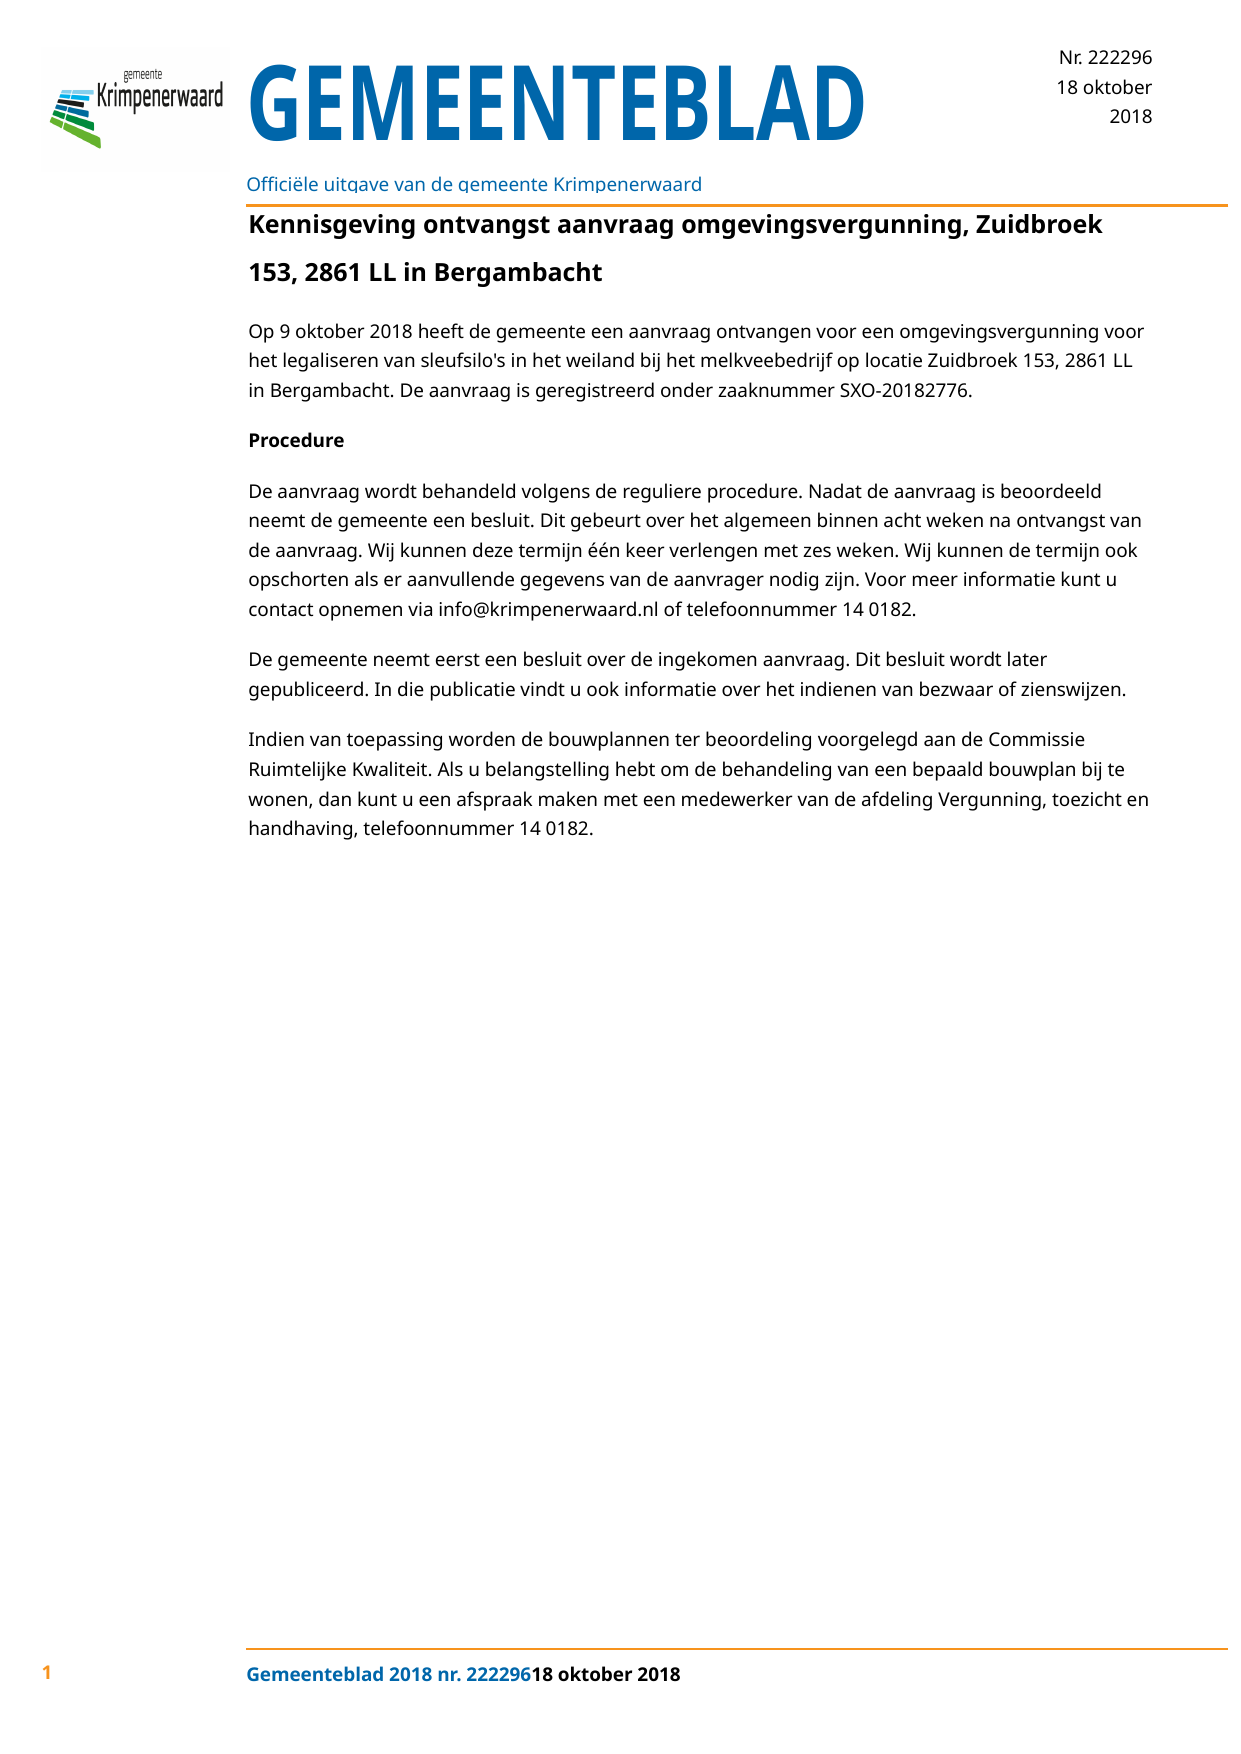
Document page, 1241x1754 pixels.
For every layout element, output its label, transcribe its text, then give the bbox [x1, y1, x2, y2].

text Indien van toepassing worden de bouwplannen ter beoordeling voorgelegd aan de Commissie Ruimtelijke Kwaliteit. Als u belangstelling hebt om de behandeling van een bepaald bouwplan bij te wonen, dan kunt u een afspraak maken met een medewerker van de afdeling Vergunning, toezicht en handhaving, telefoonnummer 14 0182. [248, 727, 1152, 841]
text Procedure [248, 427, 1152, 453]
text De aanvraag wordt behandeld volgens de reguliere procedure. Nadat de aanvraag is beoordeeld neemt de gemeente een besluit. Dit gebeurt over het algemeen binnen acht weken na ontvangst van de aanvraag. Wij kunnen deze termijn één keer verlengen met zes weken. Wij kunnen de termijn ook opschorten als er aanvullende gegevens van de aanvrager nodig zijn. Voor meer informatie kunt u contact opnemen via info@krimpenerwaard.nl of telefoonnummer 14 0182. [248, 478, 1152, 622]
picture [41, 47, 231, 172]
text Op 9 oktober 2018 heeft de gemeente een aanvraag ontvangen voor een omgevingsvergunning voor het legaliseren van sleufsilo's in het weiland bij het melkveebedrijf op locatie Zuidbroek 153, 2861 LL in Bergambacht. De aanvraag is geregistreerd onder zaaknummer SXO-20182776. [248, 318, 1152, 403]
text Kennisgeving ontvangst aanvraag omgevingsvergunning, Zuidbroek 153, 2861 LL in Bergambacht [248, 207, 1152, 288]
text De gemeente neemt eerst een besluit over de ingekomen aanvraag. Dit besluit wordt later gepubliceerd. In die publicatie vindt u ook informatie over het indienen van bezwaar of zienswijzen. [248, 647, 1152, 702]
